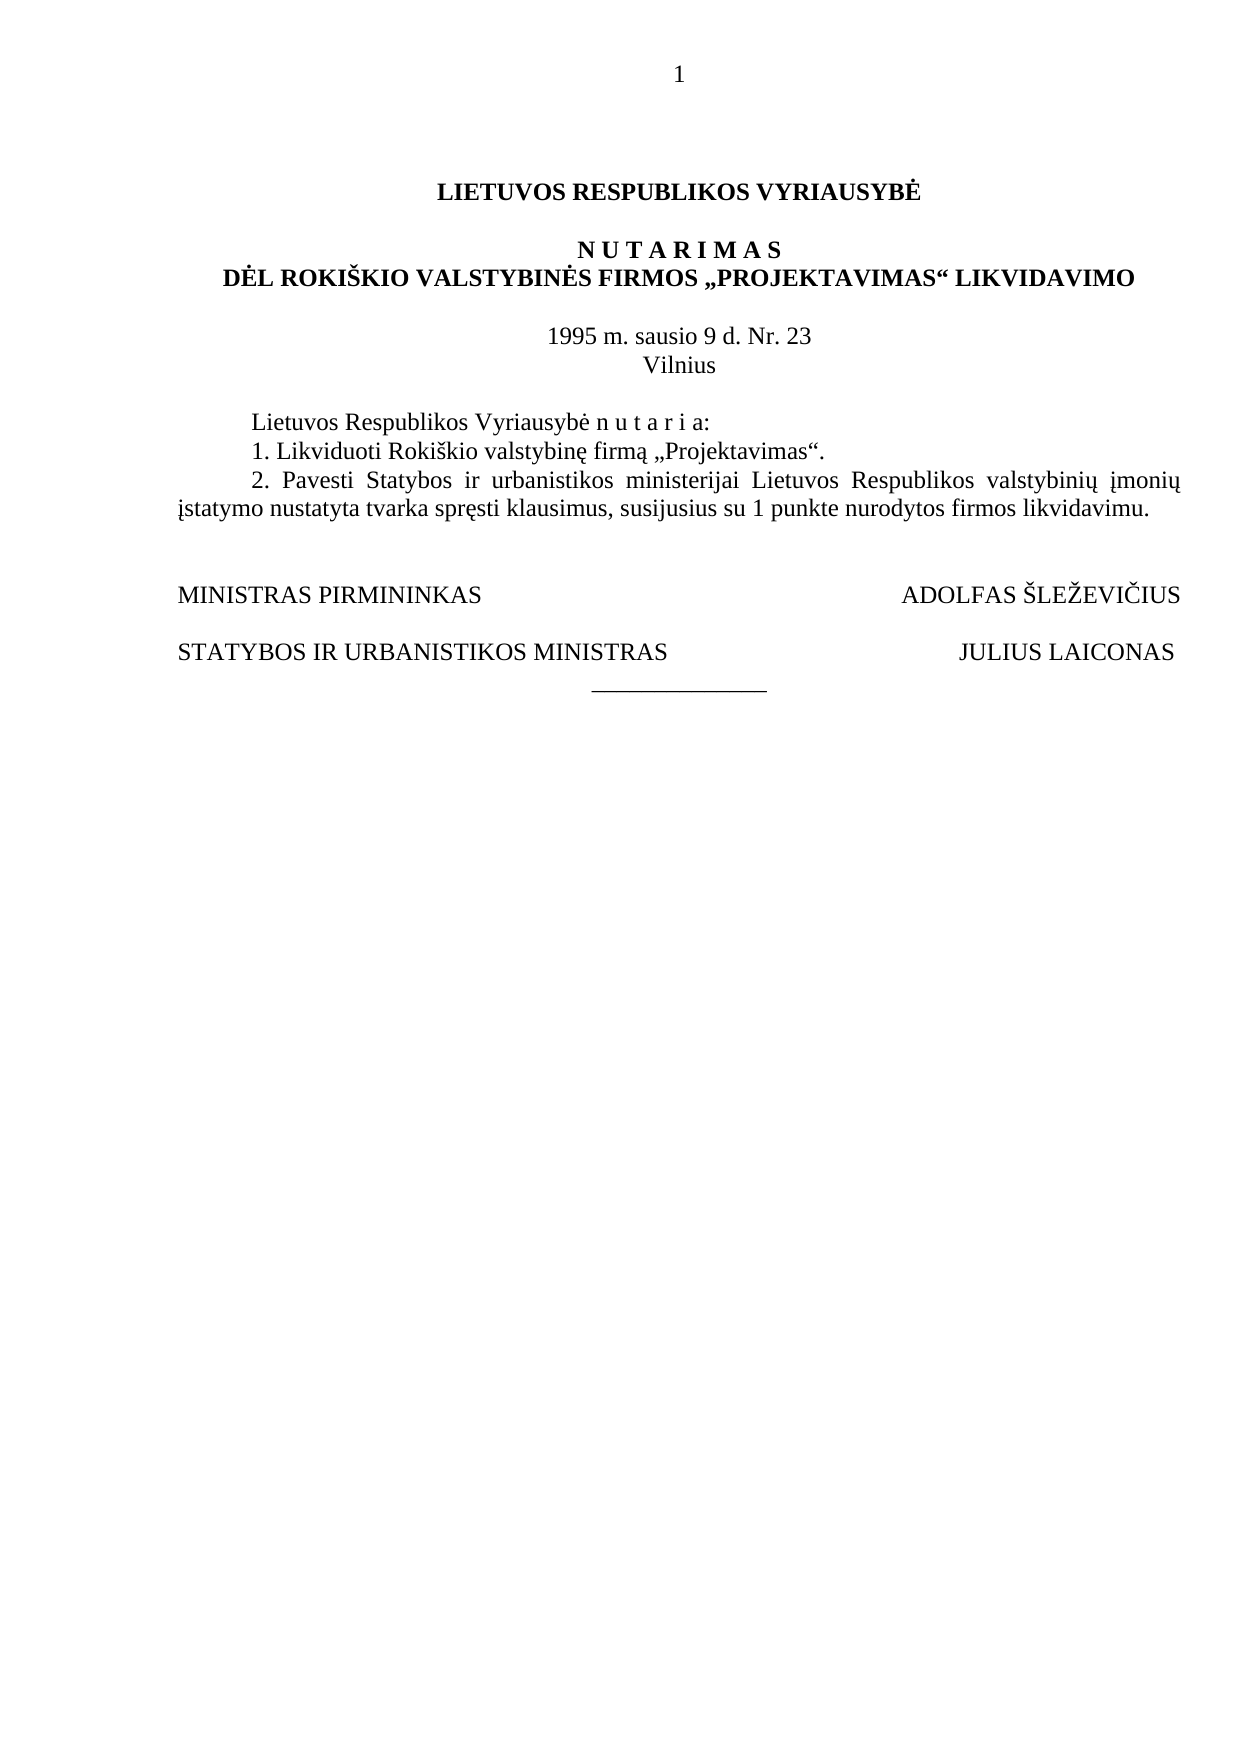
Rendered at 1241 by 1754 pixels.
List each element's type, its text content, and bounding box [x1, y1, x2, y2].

text MINISTRAS PIRMININKAS ADOLFAS ŠLEŽEVIČIUS [177, 580, 1181, 608]
text LIETUVOS RESPUBLIKOS VYRIAUSYBĖ [177, 177, 1181, 206]
text 1995 m. sausio 9 d. Nr. 23 [177, 321, 1181, 350]
text Vilnius [177, 350, 1181, 378]
text Lietuvos Respublikos Vyriausybė nutaria: [177, 407, 1181, 436]
text N U T A R I M A S [177, 235, 1181, 263]
text 2. Pavesti Statybos ir urbanistikos ministerijai Lietuvos Respublikos valstybinių įmonių įstatymo nustatyta tvarka spręsti klausimus, susijusius su 1 punkte nurodytos firmos likvidavimu. [177, 465, 1181, 522]
text DĖL ROKIŠKIO VALSTYBINĖS FIRMOS „PROJEKTAVIMAS“ LIKVIDAVIMO [177, 263, 1181, 292]
text 1. Likviduoti Rokiškio valstybinę firmą „Projektavimas“. [177, 436, 1181, 465]
text ______________ [177, 666, 1181, 695]
text STATYBOS IR URBANISTIKOS MINISTRAS JULIUS LAICONAS [177, 637, 1181, 666]
